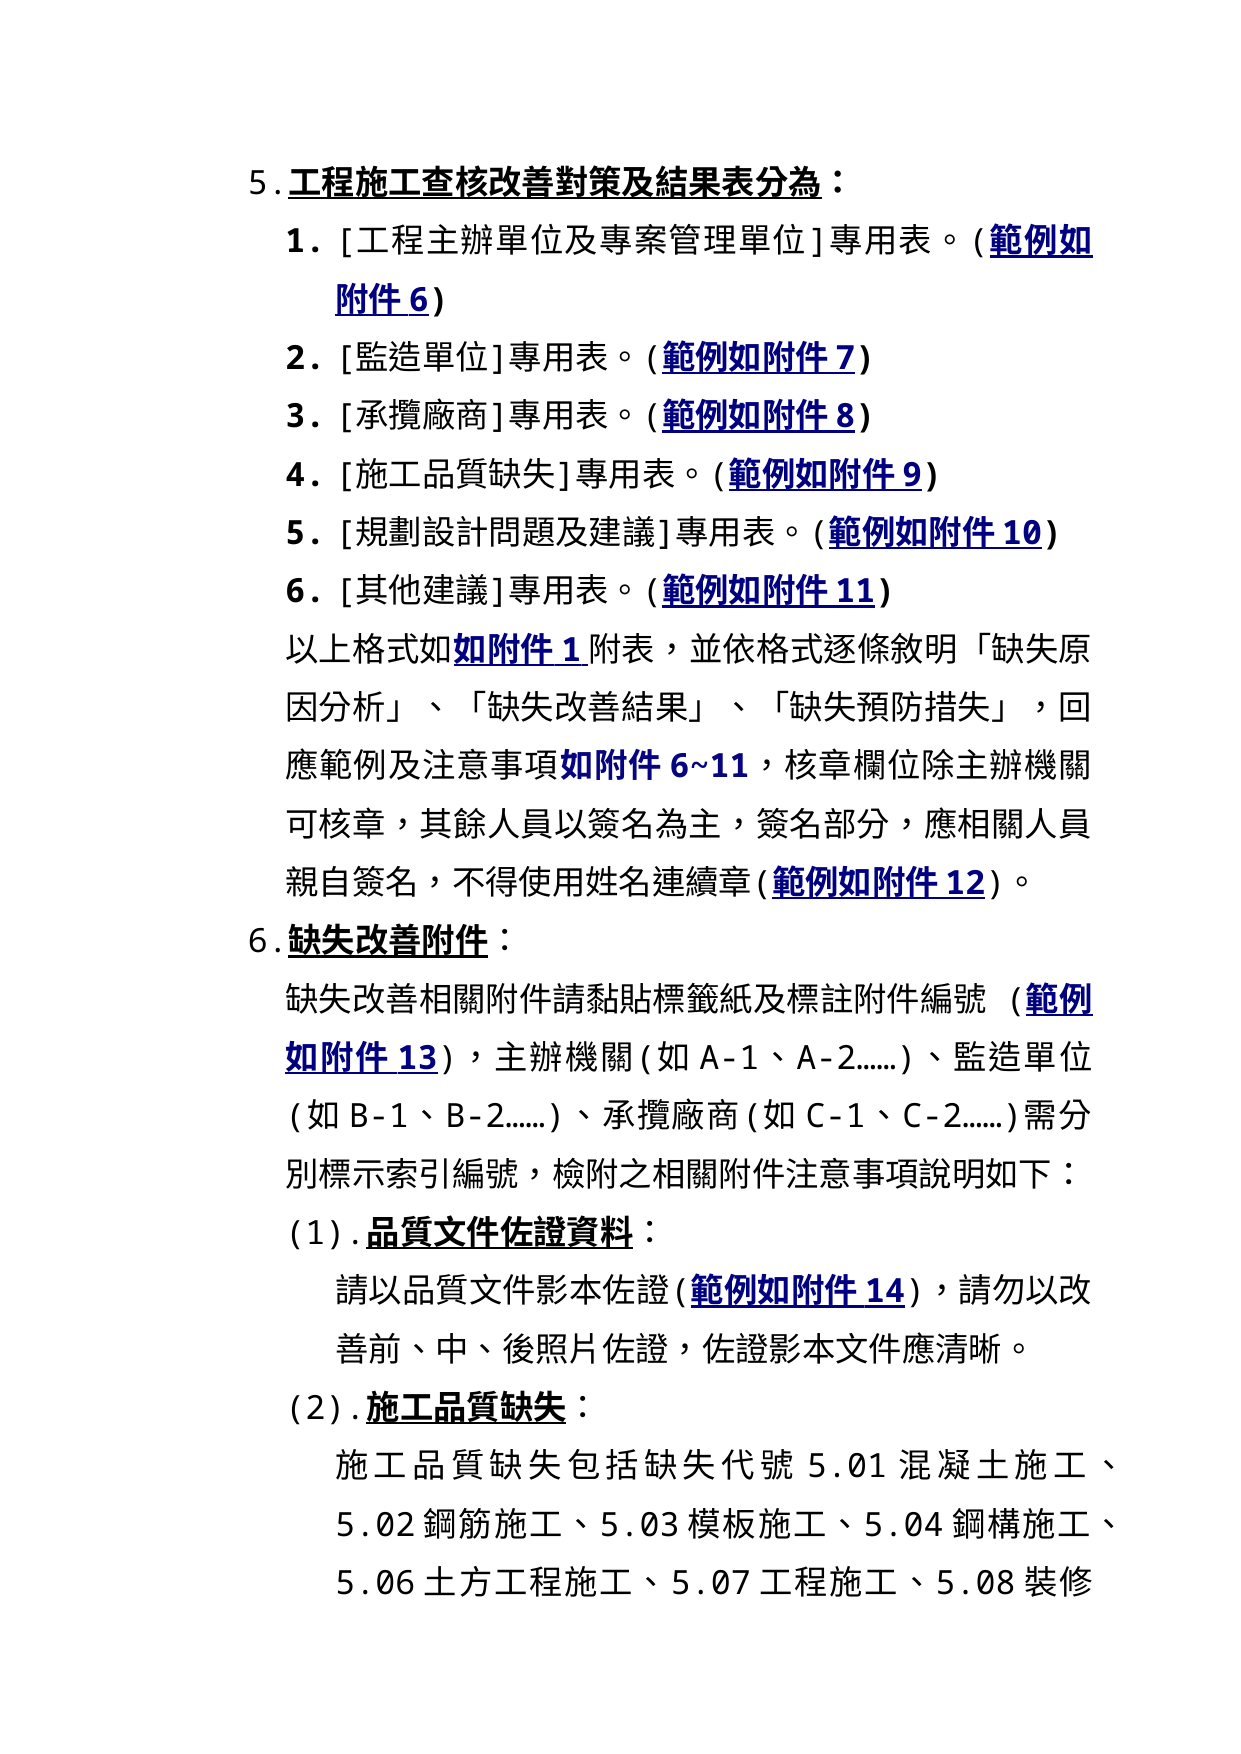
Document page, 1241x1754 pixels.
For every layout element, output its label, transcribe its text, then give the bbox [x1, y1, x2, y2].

list 施工品質缺失： [285, 1373, 1092, 1431]
list 工程施工查核改善對策及結果表分為： [248, 148, 1092, 206]
list [規劃設計問題及建議]專用表。(範例如附件10) [285, 498, 1092, 556]
list [監造單位]專用表。(範例如附件7) [285, 323, 1092, 381]
list [施工品質缺失]專用表。(範例如附件9) [285, 439, 1092, 498]
list 缺失改善附件： [248, 906, 1092, 964]
text 缺失改善相關附件請黏貼標籤紙及標註附件編號 (範例如附件13)，主辦機關(如A-1、A-2……)、監造單位(如B-1、B-2……)、承攬廠商(如C-1、C-2……)需分別標示索引編號，檢附之相關附件注意事項說明如下： [285, 964, 1092, 1198]
text 請以品質文件影本佐證(範例如附件14)，請勿以改善前、中、後照片佐證，佐證影本文件應清晰。 [335, 1256, 1092, 1373]
list 品質文件佐證資料： [285, 1198, 1092, 1256]
list [其他建議]專用表。(範例如附件11) [285, 556, 1092, 614]
text 以上格式如如附件1附表，並依格式逐條敘明「缺失原因分析」、「缺失改善結果」、「缺失預防措失」，回應範例及注意事項如附件6~11，核章欄位除主辦機關可核章，其餘人員以簽名為主，簽名部分，應相關人員親自簽名，不得使用姓名連續章(範例如附件12)。 [285, 614, 1092, 906]
text 施工品質缺失包括缺失代號5.01混凝土施工、5.02鋼筋施工、5.03模板施工、5.04鋼構施工、5.06土方工程施工、5.07工程施工、5.08裝修雜項工程施工等，請使用[施工品質缺失]專用表，並請明確提出缺失改善之依據(如契約條文、施工圖說及施工規範等) (範例如附件9)，並填註「完成日期」，「查證結果自主檢核」欄位逐項自主檢核勾選並簽章確認，未勾選之項目應標註刪除線。 [335, 1431, 1092, 1606]
list [承攬廠商]專用表。(範例如附件8) [285, 381, 1092, 439]
list [工程主辦單位及專案管理單位]專用表。(範例如附件6) [285, 206, 1092, 323]
